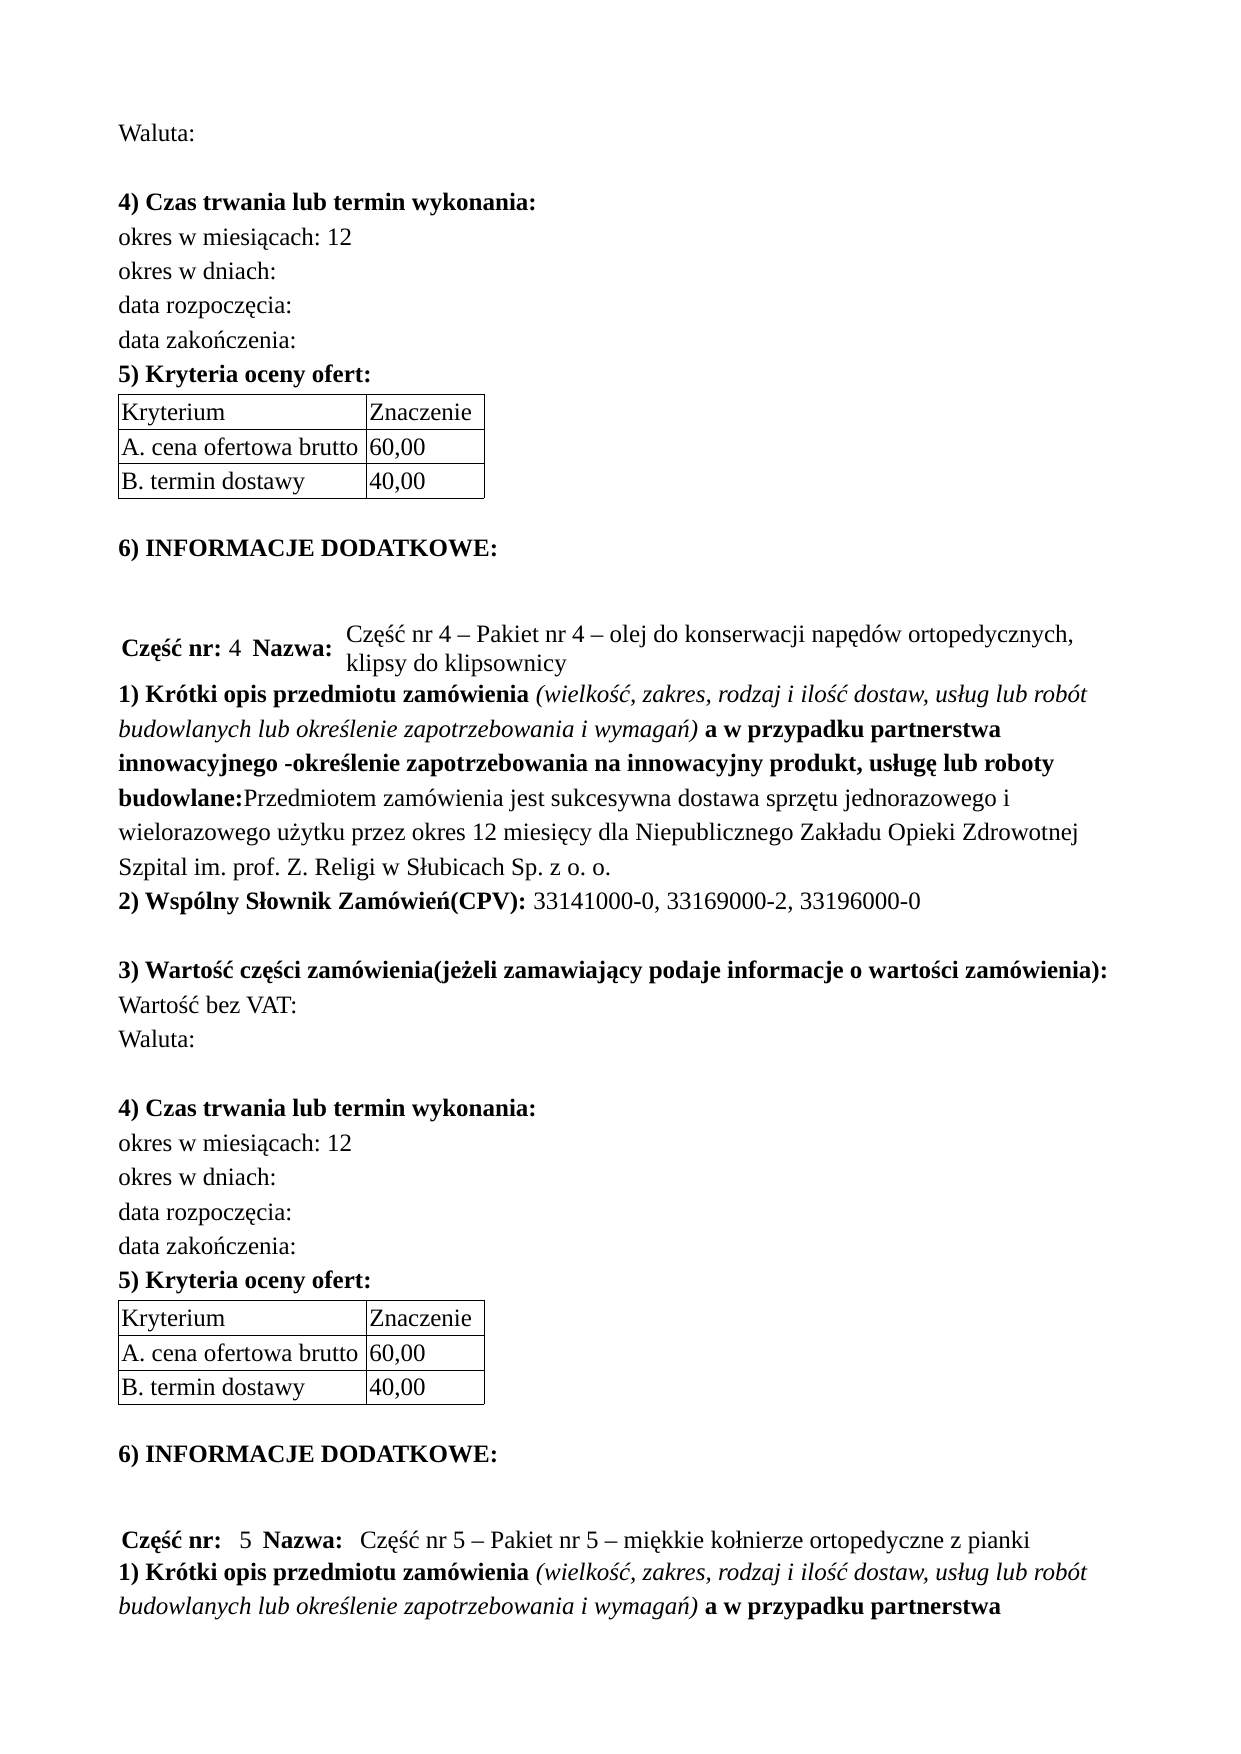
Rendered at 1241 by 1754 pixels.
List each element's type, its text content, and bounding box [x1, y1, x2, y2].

text 6) INFORMACJE DODATKOWE: [118, 1404, 1122, 1502]
table_cell 40,00 [367, 1371, 484, 1404]
table_header Część nr 5 – Pakiet nr 5 – miękkie kołnierze ortopedyczne z pianki [357, 1522, 1034, 1557]
table_cell 60,00 [367, 430, 484, 463]
table_header 4 [226, 616, 249, 679]
table_header Część nr 4 – Pakiet nr 4 – olej do konserwacji napędów ortopedycznych, klipsy do klipsownicy [343, 616, 1122, 679]
text Waluta: 4) Czas trwania lub termin wykonania: okres w miesiącach: 12 okres w dniach: data rozpoczęcia: data zakończenia: 5) Kryteria oceny ofert: [118, 118, 1122, 388]
table_cell B. termin dostawy [119, 1371, 366, 1404]
table_header 5 [236, 1522, 260, 1557]
table_header Kryterium [119, 395, 366, 429]
table_header Część nr: [118, 1522, 236, 1557]
table_header Nazwa: [260, 1522, 357, 1557]
table_header Znaczenie [367, 1301, 484, 1335]
table_cell 40,00 [367, 464, 484, 498]
text 1) Krótki opis przedmiotu zamówienia (wielkość, zakres, rodzaj i ilość dostaw, usług lub robót budowlanych lub określenie zapotrzebowania i wymagań) a w przypadku partnerstwa innowacyjnego -określenie zapotrzebowania na innowacyjny produkt, usługę lub roboty budowlane:Przedmiotem zamówienia jest sukcesywna dostawa sprzętu jednorazowego i wielorazowego użytku przez okres 12 miesięcy dla Niepublicznego Zakładu Opieki Zdrowotnej Szpital im. prof. Z. Religi w Słubicach Sp. z o. o. 2) Wspólny Słownik Zamówień(CPV): 33141000-0, 33169000-2, 33196000-0 3) Wartość części zamówienia(jeżeli zamawiający podaje informacje o wartości zamówienia): Wartość bez VAT: Waluta: 4) Czas trwania lub termin wykonania: okres w miesiącach: 12 okres w dniach: data rozpoczęcia: data zakończenia: 5) Kryteria oceny ofert: [118, 679, 1122, 1294]
table_header Część nr: [118, 616, 226, 679]
table_header Kryterium [119, 1301, 366, 1335]
table_header Znaczenie [367, 395, 484, 429]
table_cell 60,00 [367, 1336, 484, 1369]
text 1) Krótki opis przedmiotu zamówienia (wielkość, zakres, rodzaj i ilość dostaw, usług lub robót budowlanych lub określenie zapotrzebowania i wymagań) a w przypadku partnerstwa [118, 1557, 1122, 1620]
table_cell A. cena ofertowa brutto [119, 1336, 366, 1369]
table_cell B. termin dostawy [119, 464, 366, 498]
table_header Nazwa: [249, 616, 343, 679]
table_cell A. cena ofertowa brutto [119, 430, 366, 463]
text 6) INFORMACJE DODATKOWE: [118, 498, 1122, 596]
